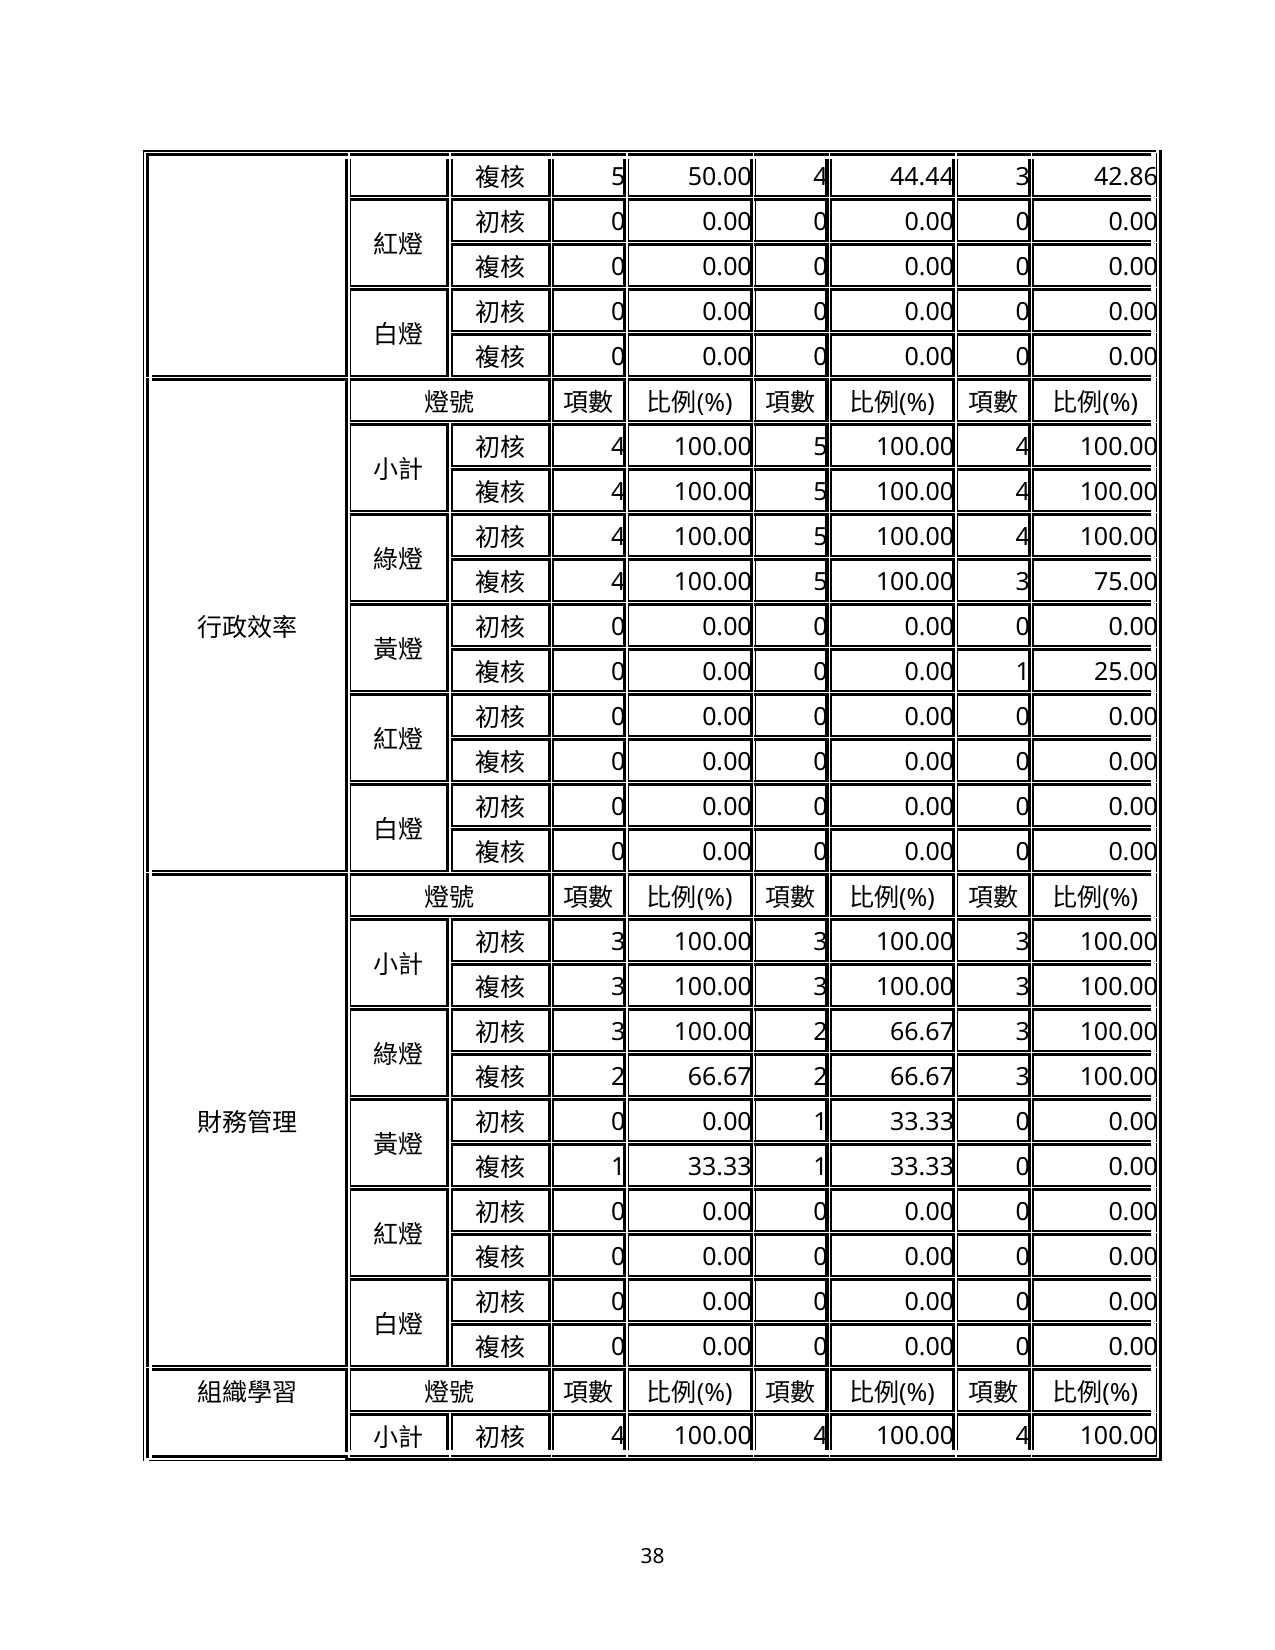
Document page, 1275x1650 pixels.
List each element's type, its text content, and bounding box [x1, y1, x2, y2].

table_cell 4 [554, 471, 623, 510]
table_cell 3 [958, 1056, 1028, 1095]
table_cell 0.00 [1031, 330, 1159, 375]
table_cell 100.00 [629, 921, 750, 960]
table_cell 綠燈 [351, 516, 446, 600]
table_cell 0.00 [832, 336, 952, 375]
table_cell 0.00 [832, 291, 952, 330]
table_cell 2 [756, 1056, 825, 1095]
table_cell 100.00 [629, 1011, 750, 1050]
table_cell 0.00 [1031, 285, 1159, 330]
table_cell 0 [554, 1281, 623, 1320]
table_cell 0.00 [832, 1236, 952, 1275]
table_cell 複核 [453, 246, 548, 285]
table_cell 66.67 [832, 1011, 952, 1050]
table_cell 初核 [453, 426, 548, 465]
table_cell 初核 [453, 291, 548, 330]
table_cell 0 [958, 201, 1028, 240]
table_cell 0.00 [629, 606, 750, 645]
table_cell 0.00 [1031, 1275, 1159, 1320]
table_cell 0.00 [832, 201, 952, 240]
table_cell 0.00 [629, 831, 750, 870]
table_cell 複核 [453, 651, 548, 690]
table_cell 0 [958, 336, 1028, 375]
table_cell 0 [554, 831, 623, 870]
table_cell 0.00 [1031, 780, 1159, 825]
table_cell 3 [554, 921, 623, 960]
table_cell 100.00 [1031, 465, 1159, 510]
table_cell 行政效率 [146, 375, 348, 870]
table_cell 100.00 [832, 561, 952, 600]
table_cell 0.00 [1031, 195, 1159, 240]
table_cell 0 [958, 246, 1028, 285]
table_cell 3 [756, 921, 825, 960]
table_cell 0.00 [832, 651, 952, 690]
table_cell 0.00 [629, 786, 750, 825]
table_cell 100.00 [1031, 1005, 1159, 1050]
table_cell 2 [554, 1056, 623, 1095]
table_cell 0 [554, 741, 623, 780]
table_cell 比例(%) [629, 876, 750, 915]
table_cell 0 [958, 1326, 1028, 1365]
table_cell 100.00 [629, 561, 750, 600]
table_cell 100.00 [1031, 960, 1159, 1005]
table_cell 0 [554, 606, 623, 645]
table_cell 3 [955, 152, 1031, 195]
table_cell 0 [756, 741, 825, 780]
table_cell 0 [554, 696, 623, 735]
table_cell 100.00 [832, 426, 952, 465]
table_cell 4 [554, 426, 623, 465]
table_cell 0.00 [629, 1281, 750, 1320]
table_cell 0 [958, 1236, 1028, 1275]
table_cell 33.33 [832, 1101, 952, 1140]
table_cell 5 [756, 516, 825, 555]
table_cell 初核 [453, 1011, 548, 1050]
table_cell 0.00 [629, 201, 750, 240]
table_cell 0 [554, 336, 623, 375]
table_cell 白燈 [351, 1281, 446, 1365]
table_cell 紅燈 [351, 1191, 446, 1275]
table_cell 比例(%) [832, 876, 952, 915]
table_cell 0.00 [629, 741, 750, 780]
table_cell 0 [756, 606, 825, 645]
table_cell 5 [756, 561, 825, 600]
table_cell 0 [554, 651, 623, 690]
table_cell 0.00 [1031, 600, 1159, 645]
table_cell 0 [756, 201, 825, 240]
table_cell 複核 [453, 471, 548, 510]
table_cell 0 [756, 1191, 825, 1230]
table_cell 項數 [756, 1371, 825, 1410]
table_cell 0.00 [832, 606, 952, 645]
table_cell 初核 [453, 1281, 548, 1320]
table_cell 3 [958, 1011, 1028, 1050]
table_cell 4 [551, 1410, 626, 1455]
table_cell 4 [955, 1410, 1031, 1455]
table_cell 100.00 [629, 516, 750, 555]
table_cell 0.00 [1031, 240, 1159, 285]
table_cell 0.00 [629, 1101, 750, 1140]
table_cell 33.33 [629, 1146, 750, 1185]
table_cell 0 [554, 1191, 623, 1230]
table_cell 0.00 [1031, 1320, 1159, 1365]
table_cell 小計 [351, 426, 446, 510]
table_cell 紅燈 [351, 201, 446, 285]
table_cell 0.00 [832, 246, 952, 285]
table_cell 0 [756, 1281, 825, 1320]
table_cell 綠燈 [351, 1011, 446, 1095]
table_cell 1 [958, 651, 1028, 690]
table_cell 財務管理 [146, 870, 348, 1365]
table_cell 5 [756, 471, 825, 510]
table_cell 初核 [449, 1412, 551, 1455]
table_cell 0.00 [1031, 825, 1159, 870]
table_cell 0.00 [832, 1191, 952, 1230]
table_cell 0.00 [1031, 690, 1159, 735]
table_cell 比例(%) [832, 1371, 952, 1410]
table_cell 比例(%) [629, 1371, 750, 1410]
table_cell 0.00 [629, 696, 750, 735]
table_cell 5 [756, 426, 825, 465]
table_cell 0.00 [1031, 1185, 1159, 1230]
table_cell 複核 [449, 152, 551, 195]
table_cell 100.00 [1031, 1050, 1159, 1095]
table_cell 0.00 [1031, 1095, 1159, 1140]
table_cell 100.00 [1031, 1410, 1159, 1455]
table_cell 項數 [958, 876, 1028, 915]
table_cell 0.00 [629, 291, 750, 330]
table_cell 複核 [453, 741, 548, 780]
table_cell 初核 [453, 516, 548, 555]
table_cell 0 [756, 786, 825, 825]
table_cell 0 [554, 786, 623, 825]
table_cell 4 [958, 426, 1028, 465]
table_cell 100.00 [832, 921, 952, 960]
table_cell 4 [958, 471, 1028, 510]
table_cell 75.00 [1031, 555, 1159, 600]
table_cell 項數 [958, 381, 1028, 420]
table_cell [348, 152, 449, 195]
table_cell 0.00 [832, 741, 952, 780]
table_cell 0 [756, 336, 825, 375]
table_cell 0.00 [1031, 735, 1159, 780]
table_cell 0 [958, 696, 1028, 735]
table_cell 比例(%) [1031, 870, 1159, 915]
table_cell 初核 [453, 696, 548, 735]
table_cell 25.00 [1031, 645, 1159, 690]
table_cell 項數 [756, 381, 825, 420]
table_cell 4 [554, 561, 623, 600]
table_cell 0.00 [832, 1326, 952, 1365]
table_cell 0.00 [1031, 1230, 1159, 1275]
table_cell 0.00 [1031, 1140, 1159, 1185]
table_cell 黃燈 [351, 1101, 446, 1185]
table_cell 白燈 [351, 786, 446, 870]
table_cell 比例(%) [629, 381, 750, 420]
table_cell 0 [958, 1281, 1028, 1320]
table_cell 50.00 [626, 152, 753, 195]
table_cell 100.00 [832, 516, 952, 555]
table_cell 100.00 [629, 966, 750, 1005]
table_cell 0.00 [629, 1236, 750, 1275]
table_cell 初核 [453, 1191, 548, 1230]
table_cell 小計 [348, 1410, 449, 1455]
table_cell 初核 [453, 1101, 548, 1140]
table_cell 2 [756, 1011, 825, 1050]
table_cell 3 [958, 561, 1028, 600]
table_cell 燈號 [351, 1371, 548, 1410]
table_cell 0 [756, 1236, 825, 1275]
table_cell 4 [554, 516, 623, 555]
table_cell 0 [756, 651, 825, 690]
table_cell 0 [958, 1101, 1028, 1140]
table_cell 複核 [453, 1326, 548, 1365]
table_cell 100.00 [829, 1410, 955, 1455]
table_cell 5 [551, 152, 626, 195]
table_cell 比例(%) [1031, 1365, 1159, 1410]
table_cell 0 [554, 1101, 623, 1140]
table_cell 項數 [958, 1371, 1028, 1410]
table_cell 1 [756, 1146, 825, 1185]
table_cell 0.00 [629, 651, 750, 690]
table_cell 100.00 [629, 426, 750, 465]
table_cell 0 [554, 1236, 623, 1275]
table_cell 複核 [453, 336, 548, 375]
table_cell 100.00 [629, 471, 750, 510]
table_cell 100.00 [626, 1410, 753, 1455]
table_cell 項數 [554, 876, 623, 915]
table_cell 0 [958, 291, 1028, 330]
table_cell 項數 [554, 381, 623, 420]
table_cell 0 [958, 1146, 1028, 1185]
table_cell 4 [753, 152, 828, 195]
table_cell 0 [554, 246, 623, 285]
table_cell 0.00 [832, 786, 952, 825]
table_cell 4 [958, 516, 1028, 555]
table_cell 0.00 [629, 336, 750, 375]
table_cell 0.00 [629, 246, 750, 285]
table_cell 0.00 [629, 1326, 750, 1365]
table_cell 0 [554, 201, 623, 240]
table_cell 燈號 [351, 876, 548, 915]
table_cell 初核 [453, 201, 548, 240]
table_cell 0 [554, 1326, 623, 1365]
table_cell 0 [958, 1191, 1028, 1230]
table_cell 黃燈 [351, 606, 446, 690]
table_cell 0 [756, 696, 825, 735]
table_cell 66.67 [832, 1056, 952, 1095]
table_cell 白燈 [351, 291, 446, 375]
table_cell 紅燈 [351, 696, 446, 780]
table_cell 100.00 [832, 966, 952, 1005]
table_cell [149, 156, 348, 375]
table_cell 0.00 [832, 1281, 952, 1320]
table_cell 0.00 [832, 696, 952, 735]
table_cell 複核 [453, 831, 548, 870]
table_cell 1 [756, 1101, 825, 1140]
table_cell 組織學習 [146, 1365, 348, 1455]
table_cell 複核 [453, 561, 548, 600]
table_cell 比例(%) [1031, 375, 1159, 420]
table_cell 0 [958, 786, 1028, 825]
table_cell 0.00 [832, 831, 952, 870]
table_cell 項數 [554, 1371, 623, 1410]
table_cell 初核 [453, 786, 548, 825]
table_cell 0 [958, 831, 1028, 870]
table_cell 項數 [756, 876, 825, 915]
table_cell 100.00 [1031, 915, 1159, 960]
table_cell 3 [554, 966, 623, 1005]
table_cell 42.86 [1031, 150, 1159, 195]
table_cell 44.44 [829, 152, 955, 195]
table_cell 1 [554, 1146, 623, 1185]
table_cell 3 [756, 966, 825, 1005]
table_cell 0 [756, 291, 825, 330]
table_cell 初核 [453, 921, 548, 960]
table_cell 0 [554, 291, 623, 330]
table_cell 0 [958, 741, 1028, 780]
table_cell 100.00 [1031, 510, 1159, 555]
table_cell 100.00 [832, 471, 952, 510]
table_cell 燈號 [351, 381, 548, 420]
table_cell 小計 [351, 921, 446, 1005]
table_cell 100.00 [1031, 420, 1159, 465]
table_cell 0 [756, 1326, 825, 1365]
table_cell 66.67 [629, 1056, 750, 1095]
table_cell 複核 [453, 966, 548, 1005]
table_cell 3 [554, 1011, 623, 1050]
table_cell 0.00 [629, 1191, 750, 1230]
table_cell 初核 [453, 606, 548, 645]
table_cell 0 [958, 606, 1028, 645]
table_cell 3 [958, 921, 1028, 960]
table_cell 複核 [453, 1236, 548, 1275]
table_cell 33.33 [832, 1146, 952, 1185]
table_cell 4 [753, 1410, 828, 1455]
table_cell 3 [958, 966, 1028, 1005]
table_cell 複核 [453, 1056, 548, 1095]
table_cell 0 [756, 831, 825, 870]
table_cell 0 [756, 246, 825, 285]
table_cell 比例(%) [832, 381, 952, 420]
table_cell 複核 [453, 1146, 548, 1185]
